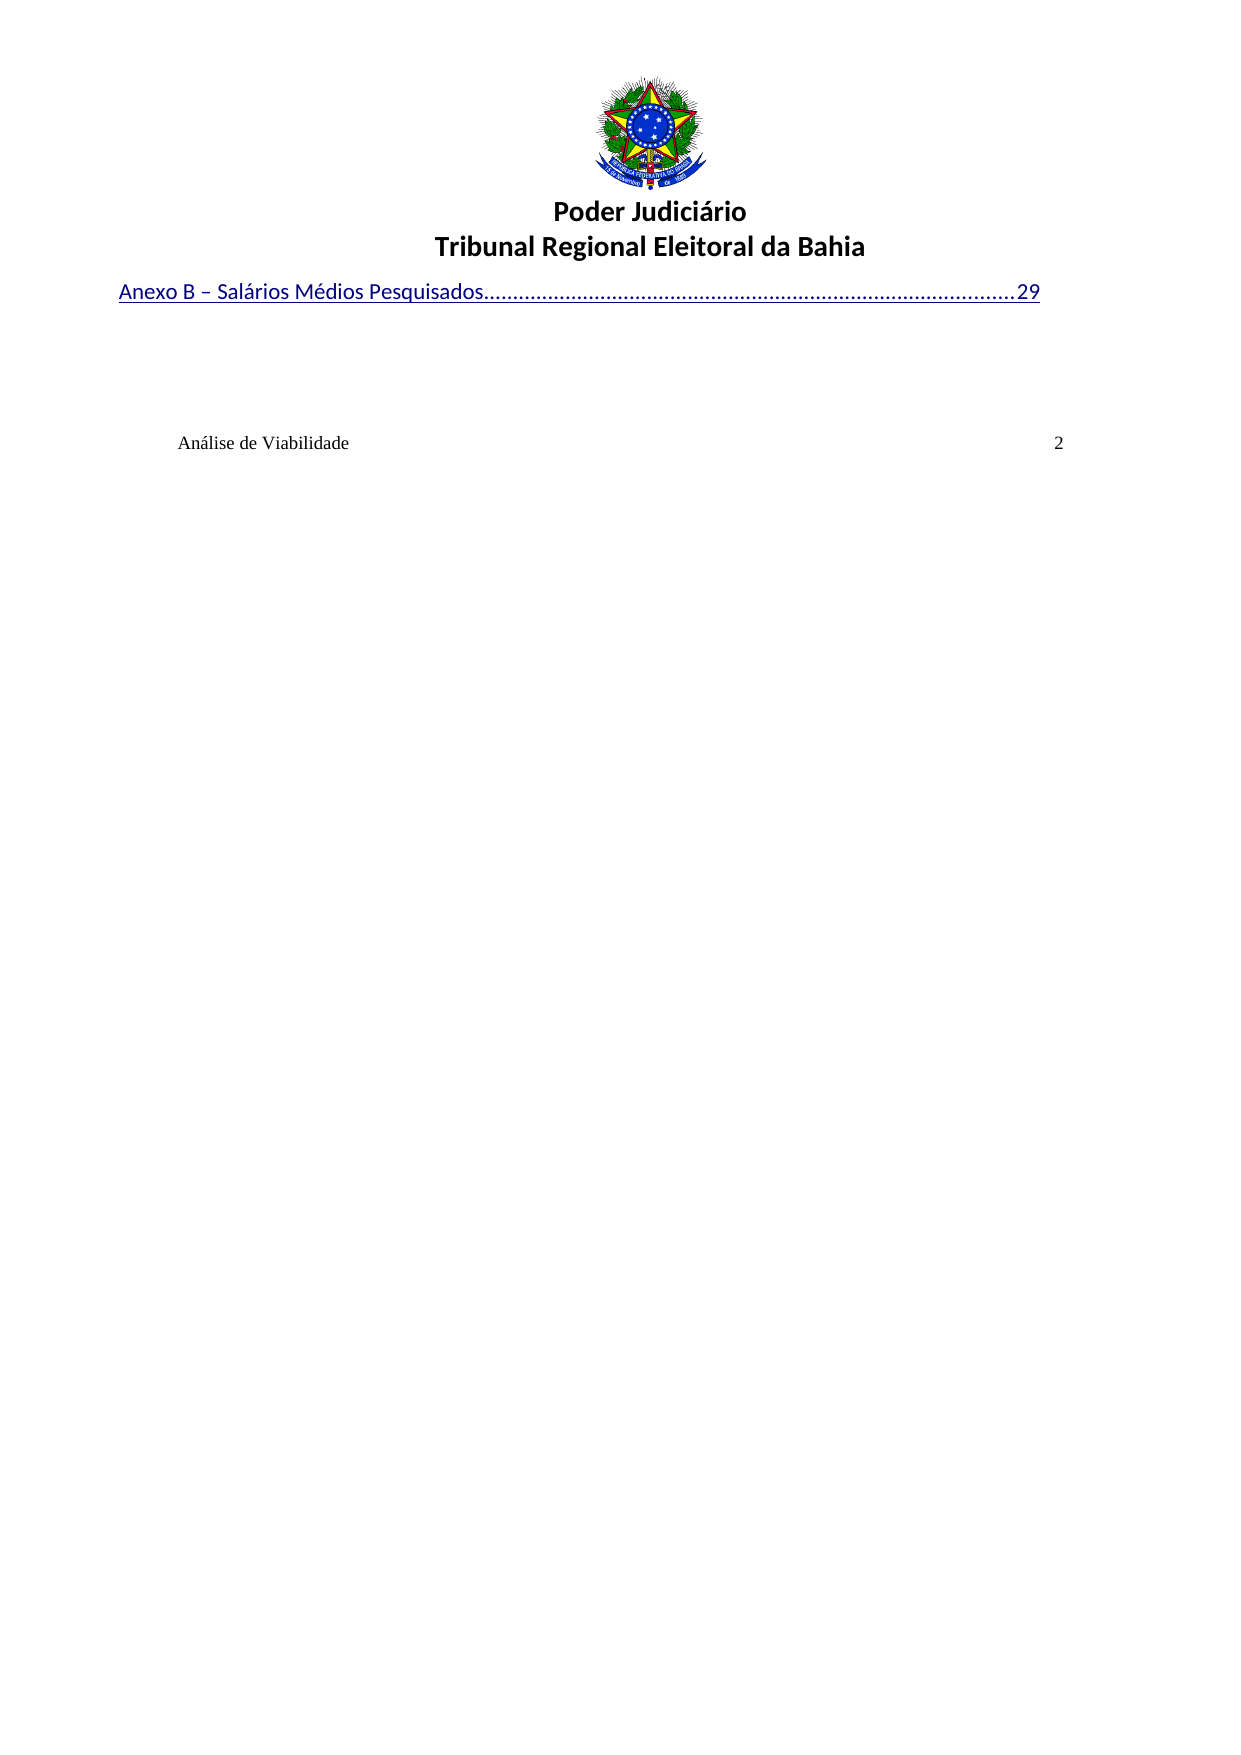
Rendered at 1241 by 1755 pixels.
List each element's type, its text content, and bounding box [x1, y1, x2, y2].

text Análise de Viabilidade 2 [177, 432, 1191, 453]
text Anexo B – Salários Médios Pesquisados 29 [119, 277, 1191, 305]
